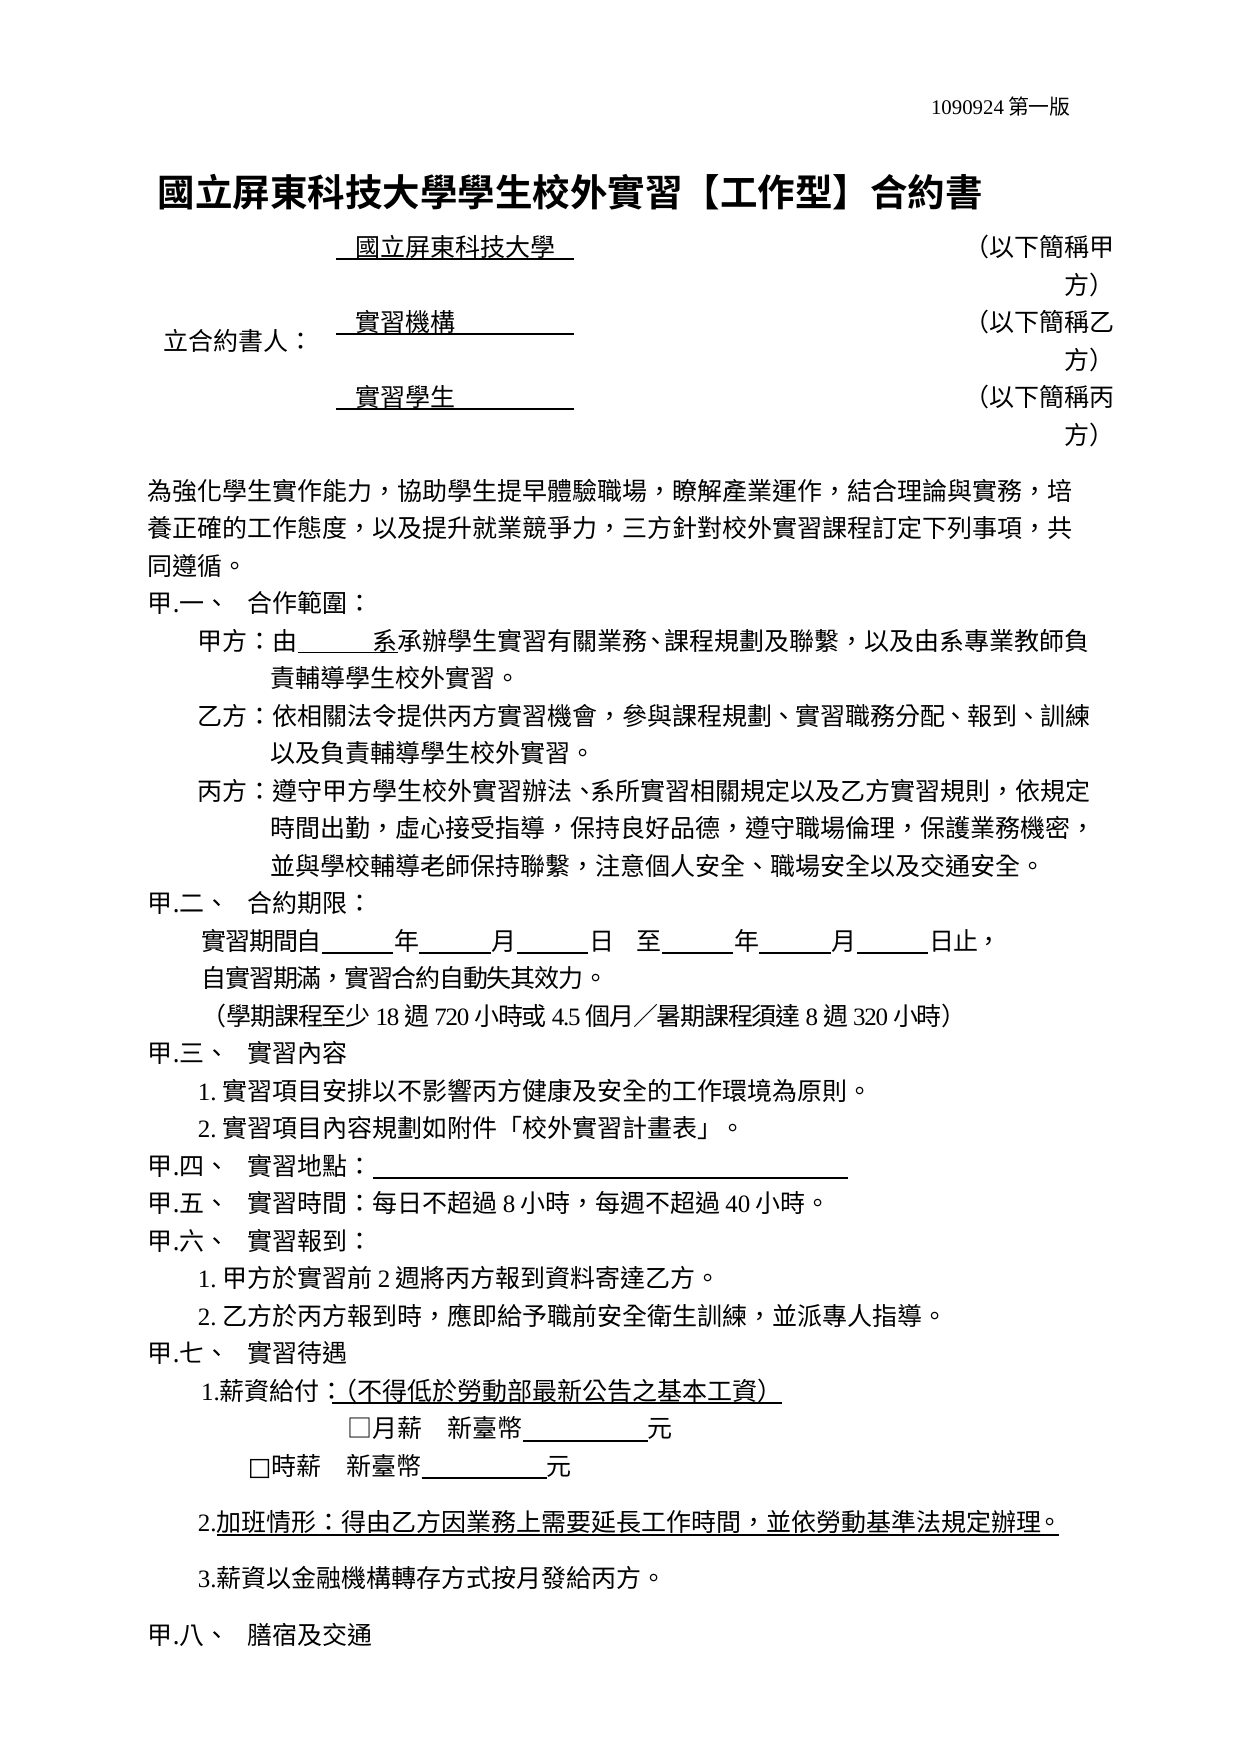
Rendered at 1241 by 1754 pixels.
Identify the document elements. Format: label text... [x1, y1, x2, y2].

text 乙方：依相關法令提供丙方實習機會，參與課程規劃、實習職務分配、報到、訓練以及負責輔導學生校外實習。 [198, 696, 1089, 771]
text 1.薪資給付：（不得低於勞動部最新公告之基本工資） [201, 1371, 1092, 1408]
list 實習時間：每日不超過8小時，每週不超過40小時。 [148, 1183, 1090, 1221]
text 自實習期滿，實習合約自動失其效力。 [202, 958, 1090, 996]
text □時薪 新臺幣 元 [148, 1446, 1090, 1483]
text 實習期間自 年 月 日 至 年 月 日止， [202, 921, 1090, 958]
text 甲方：由 系承辦學生實習有關業務、課程規劃及聯繫，以及由系專業教師負責輔導學生校外實習。 [198, 621, 1089, 696]
text 1090924第一版 [931, 90, 1076, 121]
text □月薪 新臺幣 元 [148, 1408, 1090, 1446]
text 丙方：遵守甲方學生校外實習辦法、系所實習相關規定以及乙方實習規則，依規定時間出勤，虛心接受指導，保持良好品德，遵守職場倫理，保護業務機密，並與學校輔導老師保持聯繫，注意個人安全、職場安全以及交通安全。 [198, 771, 1089, 883]
table_cell 實習機構 [325, 302, 916, 377]
text （學期課程至少18週720小時或4.5個月／暑期課程須達8週320小時） [202, 996, 1090, 1033]
list 實習報到： [148, 1221, 1090, 1258]
list 乙方於丙方報到時，應即給予職前安全衛生訓練，並派專人指導。 [198, 1296, 1090, 1333]
text 為強化學生實作能力，協助學生提早體驗職場，瞭解產業運作，結合理論與實務，培養正確的工作態度，以及提升就業競爭力，三方針對校外實習課程訂定下列事項，共同遵循。 [148, 471, 1089, 583]
table_cell （以下簡稱丙方） [916, 377, 1226, 452]
list 實習項目安排以不影響丙方健康及安全的工作環境為原則。 [198, 1071, 1090, 1108]
table_header 立合約書人： [136, 227, 325, 452]
table_cell 實習學生 [325, 377, 916, 452]
table_cell （以下簡稱乙方） [916, 302, 1226, 377]
text 2.加班情形：得由乙方因業務上需要延長工作時間，並依勞動基準法規定辦理。 [148, 1502, 1089, 1539]
list 合約期限： [148, 883, 1090, 921]
text 國立屏東科技大學學生校外實習【工作型】合約書 [148, 152, 993, 227]
table_header 國立屏東科技大學 [325, 227, 916, 302]
list 甲方於實習前2週將丙方報到資料寄達乙方。 [198, 1258, 1090, 1296]
list 合作範圍： [148, 583, 1090, 621]
list 實習地點： [148, 1146, 1090, 1183]
table_header （以下簡稱甲方） [916, 227, 1226, 302]
text 3.薪資以金融機構轉存方式按月發給丙方。 [198, 1558, 1089, 1596]
list 實習待遇 [148, 1333, 1090, 1371]
list 膳宿及交通 [148, 1614, 1089, 1652]
list 實習內容 [148, 1033, 1090, 1071]
list 實習項目內容規劃如附件「校外實習計畫表」。 [198, 1108, 1090, 1146]
